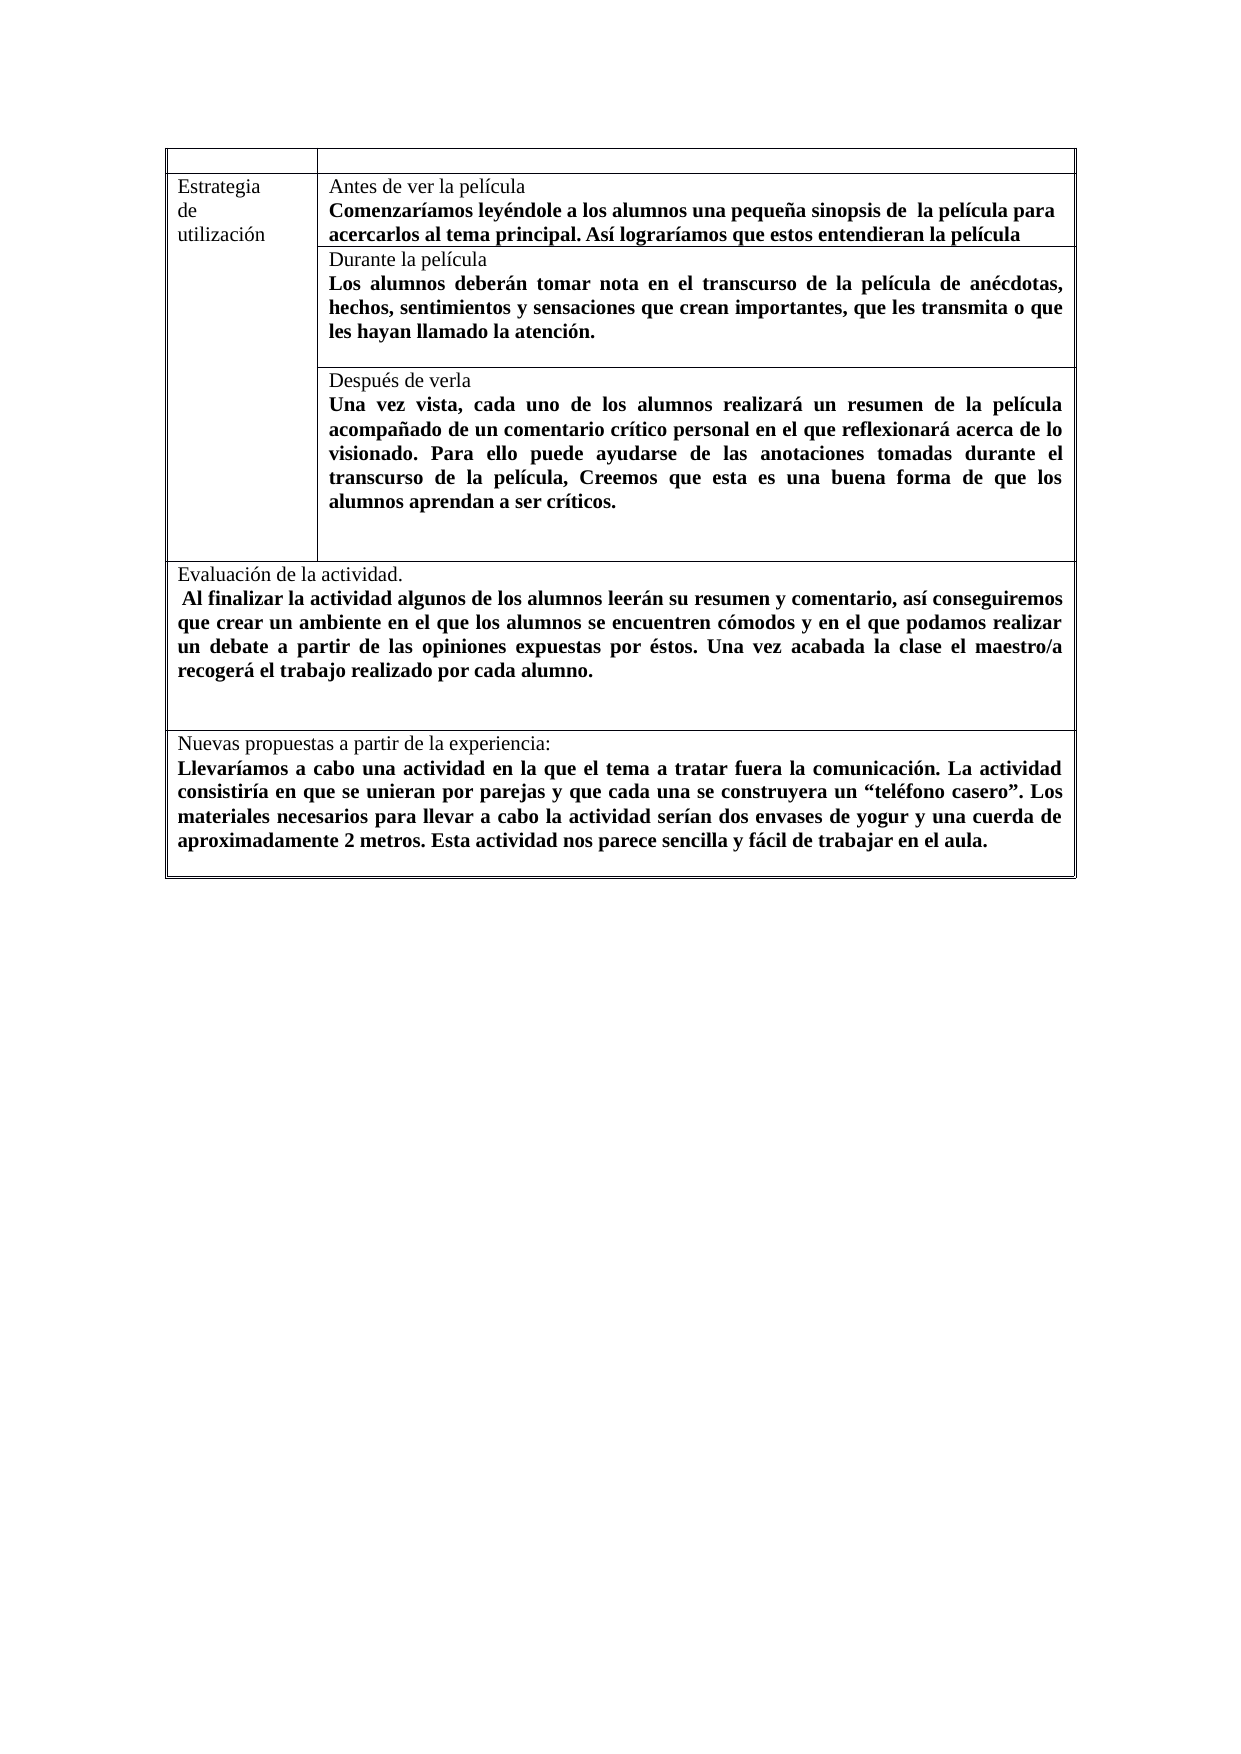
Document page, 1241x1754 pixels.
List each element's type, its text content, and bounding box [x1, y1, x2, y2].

table_cell Estrategia de utilización [168, 174, 317, 561]
table_cell [168, 149, 317, 173]
